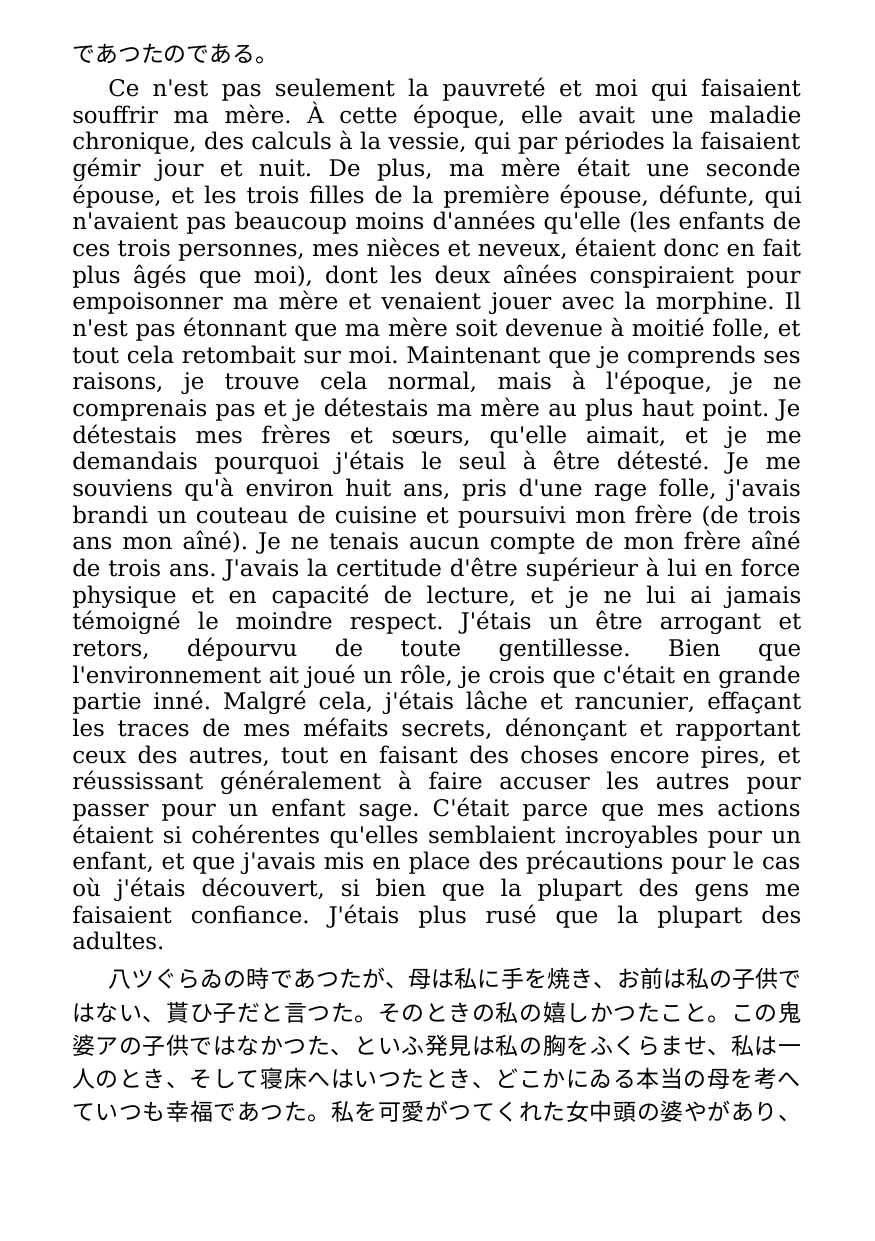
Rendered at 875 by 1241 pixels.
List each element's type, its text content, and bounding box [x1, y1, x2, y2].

text Ce n'est pas seulement la pauvreté et moi qui faisaient souffrir ma mère. À cette époque, elle avait une maladie chronique, des calculs à la vessie, qui par périodes la faisaient gémir jour et nuit. De plus, ma mère était une seconde épouse, et les trois filles de la première épouse, défunte, qui n'avaient pas beaucoup moins d'années qu'elle (les enfants de ces trois personnes, mes nièces et neveux, étaient donc en fait plus âgés que moi), dont les deux aînées conspiraient pour empoisonner ma mère et venaient jouer avec la morphine. Il n'est pas étonnant que ma mère soit devenue à moitié folle, et tout cela retombait sur moi. Maintenant que je comprends ses raisons, je trouve cela normal, mais à l'époque, je ne comprenais pas et je détestais ma mère au plus haut point. Je détestais mes frères et sœurs, qu'elle aimait, et je me demandais pourquoi j'étais le seul à être détesté. Je me souviens qu'à environ huit ans, pris d'une rage folle, j'avais brandi un couteau de cuisine et poursuivi mon frère (de trois ans mon aîné). Je ne tenais aucun compte de mon frère aîné de trois ans. J'avais la certitude d'être supérieur à lui en force physique et en capacité de lecture, et je ne lui ai jamais témoigné le moindre respect. J'étais un être arrogant et retors, dépourvu de toute gentillesse. Bien que l'environnement ait joué un rôle, je crois que c'était en grande partie inné. Malgré cela, j'étais lâche et rancunier, effaçant les traces de mes méfaits secrets, dénonçant et rapportant ceux des autres, tout en faisant des choses encore pires, et réussissant généralement à faire accuser les autres pour passer pour un enfant sage. C'était parce que mes actions étaient si cohérentes qu'elles semblaient incroyables pour un enfant, et que j'avais mis en place des précautions pour le cas où j'étais découvert, si bien que la plupart des gens me faisaient confiance. J'étais plus rusé que la plupart des adultes. [72, 75, 802, 955]
text であつたのである。 [72, 36, 802, 69]
text 八ツぐらゐの時であつたが、母は私に手を焼き、お前は私の子供ではない、貰ひ子だと言つた。そのときの私の嬉しかつたこと。この鬼婆アの子供ではなかつた、といふ発見は私の胸をふくらませ、私は一人のとき、そして寝床へはいつたとき、どこかにゐる本当の母を考へていつも幸福であつた。私を可愛がつてくれた女中頭の婆やがあり、 [72, 961, 802, 1127]
